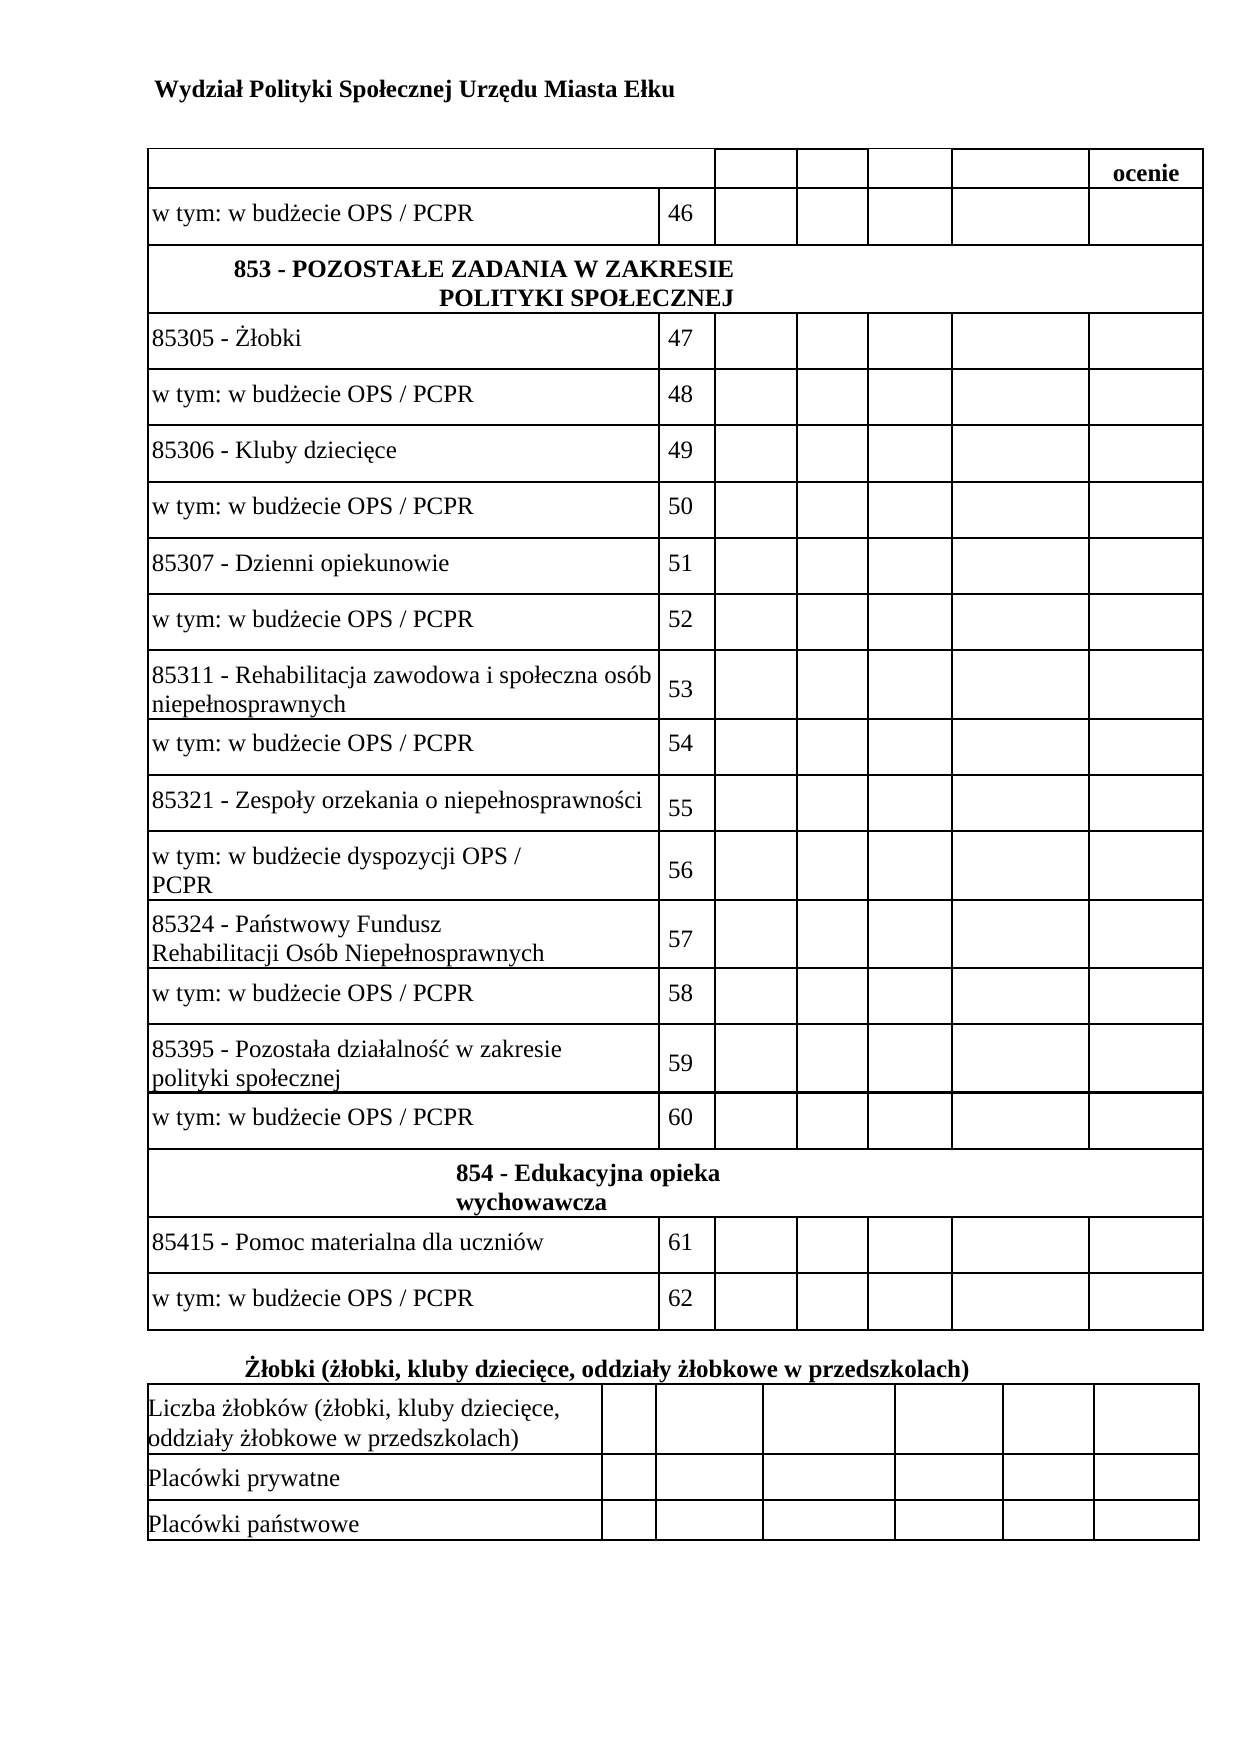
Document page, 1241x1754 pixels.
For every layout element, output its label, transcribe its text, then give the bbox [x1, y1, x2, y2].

table_cell [953, 969, 958, 1023]
table_cell [798, 426, 867, 481]
table_cell [869, 189, 951, 243]
table_cell 85395 - Pozostała działalność w zakresie polityki społecznej [149, 1025, 658, 1091]
table_cell [958, 1218, 1088, 1272]
table_cell [716, 1218, 796, 1272]
table_cell [798, 189, 867, 243]
table_cell [1090, 314, 1202, 368]
table_cell w tym: w budżecie OPS / PCPR [149, 595, 658, 649]
table_cell [798, 483, 867, 537]
table_cell [953, 189, 958, 243]
table_cell [716, 1274, 796, 1328]
table_cell [958, 776, 1088, 830]
table_cell [958, 651, 1088, 718]
table_cell [869, 314, 951, 368]
table_cell [798, 539, 867, 593]
table_cell [657, 1501, 762, 1539]
table_cell [1090, 1274, 1202, 1328]
table_header [896, 1385, 1002, 1453]
table_cell [657, 1455, 762, 1499]
table_cell w tym: w budżecie OPS / PCPR [149, 969, 658, 1023]
table_cell [958, 539, 1088, 593]
table_cell [869, 595, 951, 649]
table_cell Placówki państwowe [149, 1501, 601, 1539]
table_cell [716, 776, 796, 830]
table_cell [1090, 720, 1202, 774]
table_cell [953, 370, 958, 424]
table_cell [869, 832, 951, 898]
table_cell [716, 651, 796, 718]
table_cell [869, 426, 951, 481]
table_cell w tym: w budżecie dyspozycji OPS / PCPR [149, 832, 658, 898]
table_cell [953, 1274, 958, 1328]
table_cell [798, 1218, 867, 1272]
table_cell [869, 969, 951, 1023]
table_cell [798, 832, 867, 898]
table_cell [1090, 901, 1202, 967]
table_cell 46 [660, 189, 714, 243]
table_cell [869, 1274, 951, 1328]
table_cell [798, 595, 867, 649]
table_cell [869, 776, 951, 830]
table_cell w tym: w budżecie OPS / PCPR [149, 720, 658, 774]
table_cell [798, 370, 867, 424]
table_cell [953, 150, 958, 187]
table_cell [953, 651, 958, 718]
table_cell 53 [660, 651, 714, 718]
table_cell 854 - Edukacyjna opieka wychowawcza [149, 1150, 738, 1216]
table_cell 61 [660, 1218, 714, 1272]
table_cell [869, 901, 951, 967]
table_header [657, 1385, 762, 1453]
table_cell 57 [660, 901, 714, 967]
text Żłobki (żłobki, kluby dziecięce, oddziały żłobkowe w przedszkolach) [148, 1357, 1066, 1382]
table_cell 62 [660, 1274, 714, 1328]
table_cell 47 [660, 314, 714, 368]
table_cell [603, 1455, 655, 1499]
table_cell [953, 1218, 958, 1272]
table_cell [953, 483, 958, 537]
table_cell [958, 314, 1088, 368]
table_cell [716, 483, 796, 537]
table_cell [958, 1094, 1088, 1148]
table_cell [1090, 189, 1202, 243]
table_cell 51 [660, 539, 714, 593]
table_cell [716, 150, 796, 187]
table_cell [958, 370, 1088, 424]
table_cell [953, 1094, 958, 1148]
table_cell 50 [660, 483, 714, 537]
table_cell [1004, 1501, 1093, 1539]
table_cell [716, 901, 796, 967]
table_cell [958, 832, 1088, 898]
table_cell 85306 - Kluby dziecięce [149, 426, 658, 481]
table_cell [1090, 1094, 1202, 1148]
table_cell [716, 314, 796, 368]
table_cell [798, 150, 867, 187]
table_cell [958, 189, 1088, 243]
table_cell 85321 - Zespoły orzekania o niepełnosprawności [149, 776, 658, 830]
table_cell [869, 370, 951, 424]
table_cell [953, 595, 958, 649]
table_cell [716, 1094, 796, 1148]
table_cell [958, 720, 1088, 774]
table_cell [798, 969, 867, 1023]
table_cell [958, 595, 1088, 649]
table_cell [716, 370, 796, 424]
table_cell [798, 651, 867, 718]
table_cell [1090, 426, 1202, 481]
table_cell [958, 969, 1088, 1023]
table_cell 55 [660, 776, 714, 830]
table_cell [869, 1218, 951, 1272]
table_cell [869, 1025, 951, 1091]
table_cell [953, 720, 958, 774]
table_cell [958, 483, 1088, 537]
table_cell [869, 1094, 951, 1148]
table_cell 85305 - Żłobki [149, 314, 658, 368]
table_cell [869, 149, 951, 187]
table_cell [958, 1274, 1088, 1328]
table_cell [1090, 539, 1202, 593]
table_cell [716, 832, 796, 898]
table_cell [896, 1501, 1002, 1539]
table_cell [764, 1455, 894, 1499]
table_header [764, 1385, 894, 1453]
table_cell 85324 - Państwowy Fundusz Rehabilitacji Osób Niepełnosprawnych [149, 901, 658, 967]
table_cell [1090, 969, 1202, 1023]
table_cell [764, 1501, 894, 1539]
table_cell [798, 1094, 867, 1148]
table_cell 85311 - Rehabilitacja zawodowa i społeczna osób niepełnosprawnych [149, 651, 658, 718]
table_cell [869, 539, 951, 593]
table_cell [953, 901, 958, 967]
table_cell [1095, 1501, 1198, 1539]
table_cell [603, 1501, 655, 1539]
table_cell [716, 189, 796, 243]
table_cell [739, 1150, 1202, 1216]
table_cell w tym: w budżecie OPS / PCPR [149, 1094, 658, 1148]
table_cell [869, 651, 951, 718]
table_cell [716, 720, 796, 774]
table_cell [953, 1025, 958, 1091]
table_cell [896, 1455, 1002, 1499]
table_cell 49 [660, 426, 714, 481]
table_cell [1090, 595, 1202, 649]
table_cell 58 [660, 969, 714, 1023]
table_cell [869, 483, 951, 537]
table_cell [798, 901, 867, 967]
table_cell 54 [660, 720, 714, 774]
table_cell 85307 - Dzienni opiekunowie [149, 539, 658, 593]
table_header [1004, 1385, 1093, 1453]
table_cell [953, 539, 958, 593]
table_cell [1090, 776, 1202, 830]
table_cell [958, 1025, 1088, 1091]
table_cell 59 [660, 1025, 714, 1091]
table_cell 48 [660, 370, 714, 424]
table_cell 52 [660, 595, 714, 649]
table_cell [798, 314, 867, 368]
table_cell [869, 720, 951, 774]
table_cell w tym: w budżecie OPS / PCPR [149, 1274, 658, 1328]
table_header [603, 1385, 655, 1453]
table_cell [953, 832, 958, 898]
table_cell [716, 426, 796, 481]
table_cell [1004, 1455, 1093, 1499]
table_cell [798, 1025, 867, 1091]
table_cell Placówki prywatne [149, 1455, 601, 1499]
table_cell [1090, 483, 1202, 537]
table_cell [798, 1274, 867, 1328]
table_cell [739, 246, 1202, 312]
table_cell [953, 776, 958, 830]
table_cell [1090, 1218, 1202, 1272]
table_cell [953, 426, 958, 481]
table_cell [958, 901, 1088, 967]
table_cell w tym: w budżecie OPS / PCPR [149, 483, 658, 537]
table_cell [716, 595, 796, 649]
table_cell [798, 720, 867, 774]
table_cell 853 - POZOSTAŁE ZADANIA W ZAKRESIE POLITYKI SPOŁECZNEJ [149, 246, 738, 312]
table_cell w tym: w budżecie OPS / PCPR [149, 370, 658, 424]
table_cell ocenie [1090, 150, 1202, 187]
table_cell 56 [660, 832, 714, 898]
table_cell 60 [660, 1094, 714, 1148]
table_header [1095, 1385, 1198, 1453]
table_cell [1090, 832, 1202, 898]
table_cell [1090, 651, 1202, 718]
table_cell [1095, 1455, 1198, 1499]
table_cell [798, 776, 867, 830]
table_cell 85415 - Pomoc materialna dla uczniów [149, 1218, 658, 1272]
table_cell [716, 539, 796, 593]
table_cell [716, 969, 796, 1023]
table_cell [958, 426, 1088, 481]
table_cell w tym: w budżecie OPS / PCPR [149, 189, 658, 243]
table_cell [716, 1025, 796, 1091]
table_cell [1090, 1025, 1202, 1091]
table_cell [149, 149, 714, 187]
table_cell [1090, 370, 1202, 424]
table_header Liczba żłobków (żłobki, kluby dziecięce, oddziały żłobkowe w przedszkolach) [149, 1385, 601, 1453]
table_cell [953, 314, 958, 368]
table_cell [958, 150, 1088, 187]
